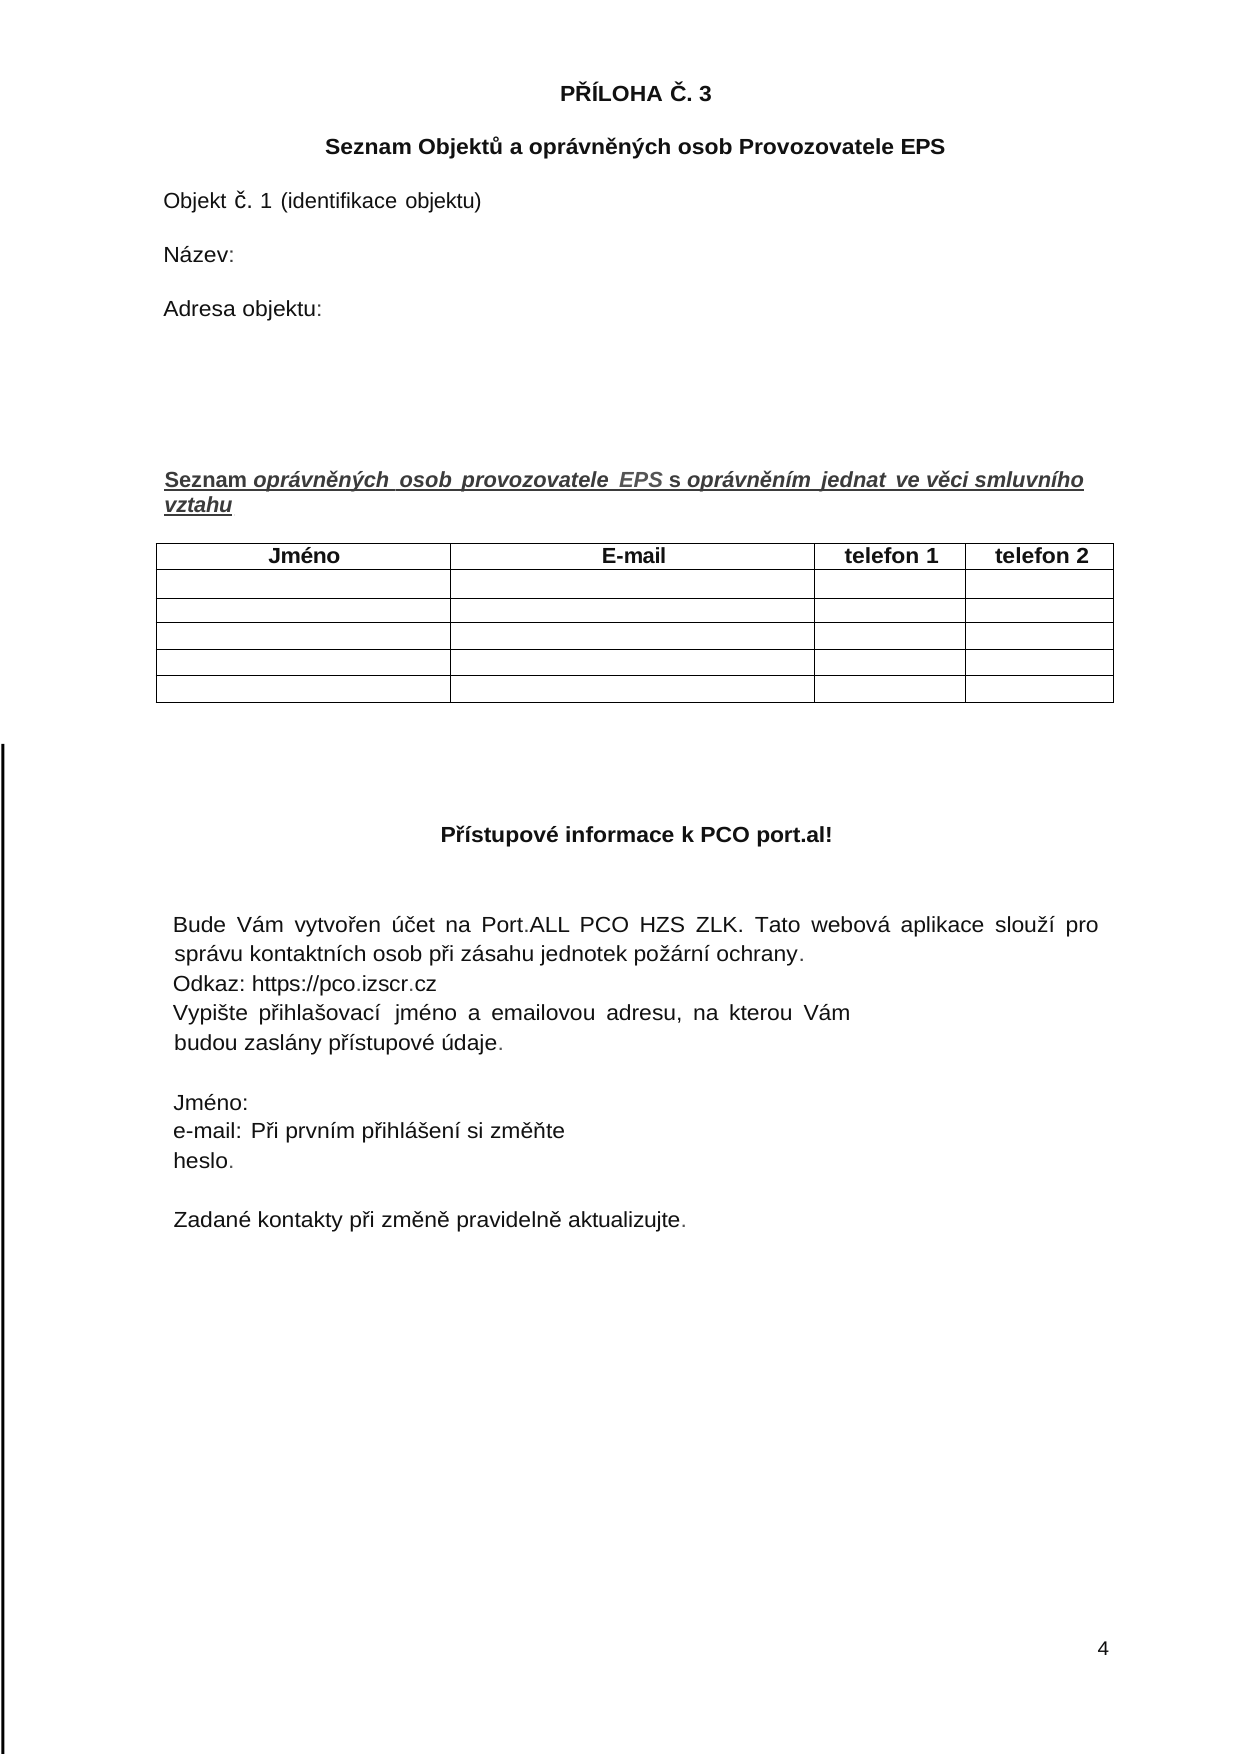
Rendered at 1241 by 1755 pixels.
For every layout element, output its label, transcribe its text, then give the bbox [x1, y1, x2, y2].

table_cell [157, 623, 450, 649]
text Seznam Objektů a oprávněných osob Provozovatele EPS [142, 134, 1129, 159]
text Bude Vám vytvořen účet na Port.ALL PCO HZS ZLK. Tato webová aplikace slouží pro správu kontaktních osob při zásahu jednotek požární ochrany. [173, 912, 1137, 967]
text Zadané kontakty při změně pravidelně aktualizujte. [173, 1207, 1137, 1232]
text Vypište přihlašovací jméno a emailovou adresu, na kterou Vám budou zaslány přístupové údaje. [173, 1000, 914, 1055]
table_cell [451, 599, 814, 622]
text Přístupové informace k PCO port.al! [162, 822, 1111, 847]
text Objekt č. 1 (identifikace objektu) [163, 186, 1137, 214]
table_cell [966, 676, 1113, 702]
table_header E-mail [451, 544, 814, 569]
table_cell [966, 599, 1113, 622]
text Odkaz: https://pco.izscr.cz [173, 971, 1137, 996]
table_cell [815, 650, 965, 675]
table_header telefon 2 [966, 544, 1113, 569]
table_cell [966, 623, 1113, 649]
table_cell [966, 650, 1113, 675]
table_cell [815, 623, 965, 649]
table_cell [966, 570, 1113, 598]
table_cell [451, 650, 814, 675]
table_cell [815, 599, 965, 622]
text Název: [163, 242, 727, 267]
table_header telefon 1 [815, 544, 965, 569]
table_cell [157, 570, 450, 598]
table_cell [815, 570, 965, 598]
text PŘÍLOHA Č. 3 [142, 81, 1131, 106]
table_cell [451, 570, 814, 598]
table_cell [815, 676, 965, 702]
text Seznam oprávněných osob provozovatele EPS s oprávněním jednat ve věci smluvního vztahu [164, 467, 1137, 517]
text Adresa objektu: [163, 296, 727, 321]
table_cell [157, 650, 450, 675]
table_cell [157, 676, 450, 702]
table_cell [451, 623, 814, 649]
table_header Jméno [157, 544, 450, 569]
text e-mail: Při prvním přihlášení si změňte heslo. [173, 1118, 628, 1173]
table_cell [451, 676, 814, 702]
text Jméno: [173, 1089, 1137, 1114]
table_cell [157, 599, 450, 622]
